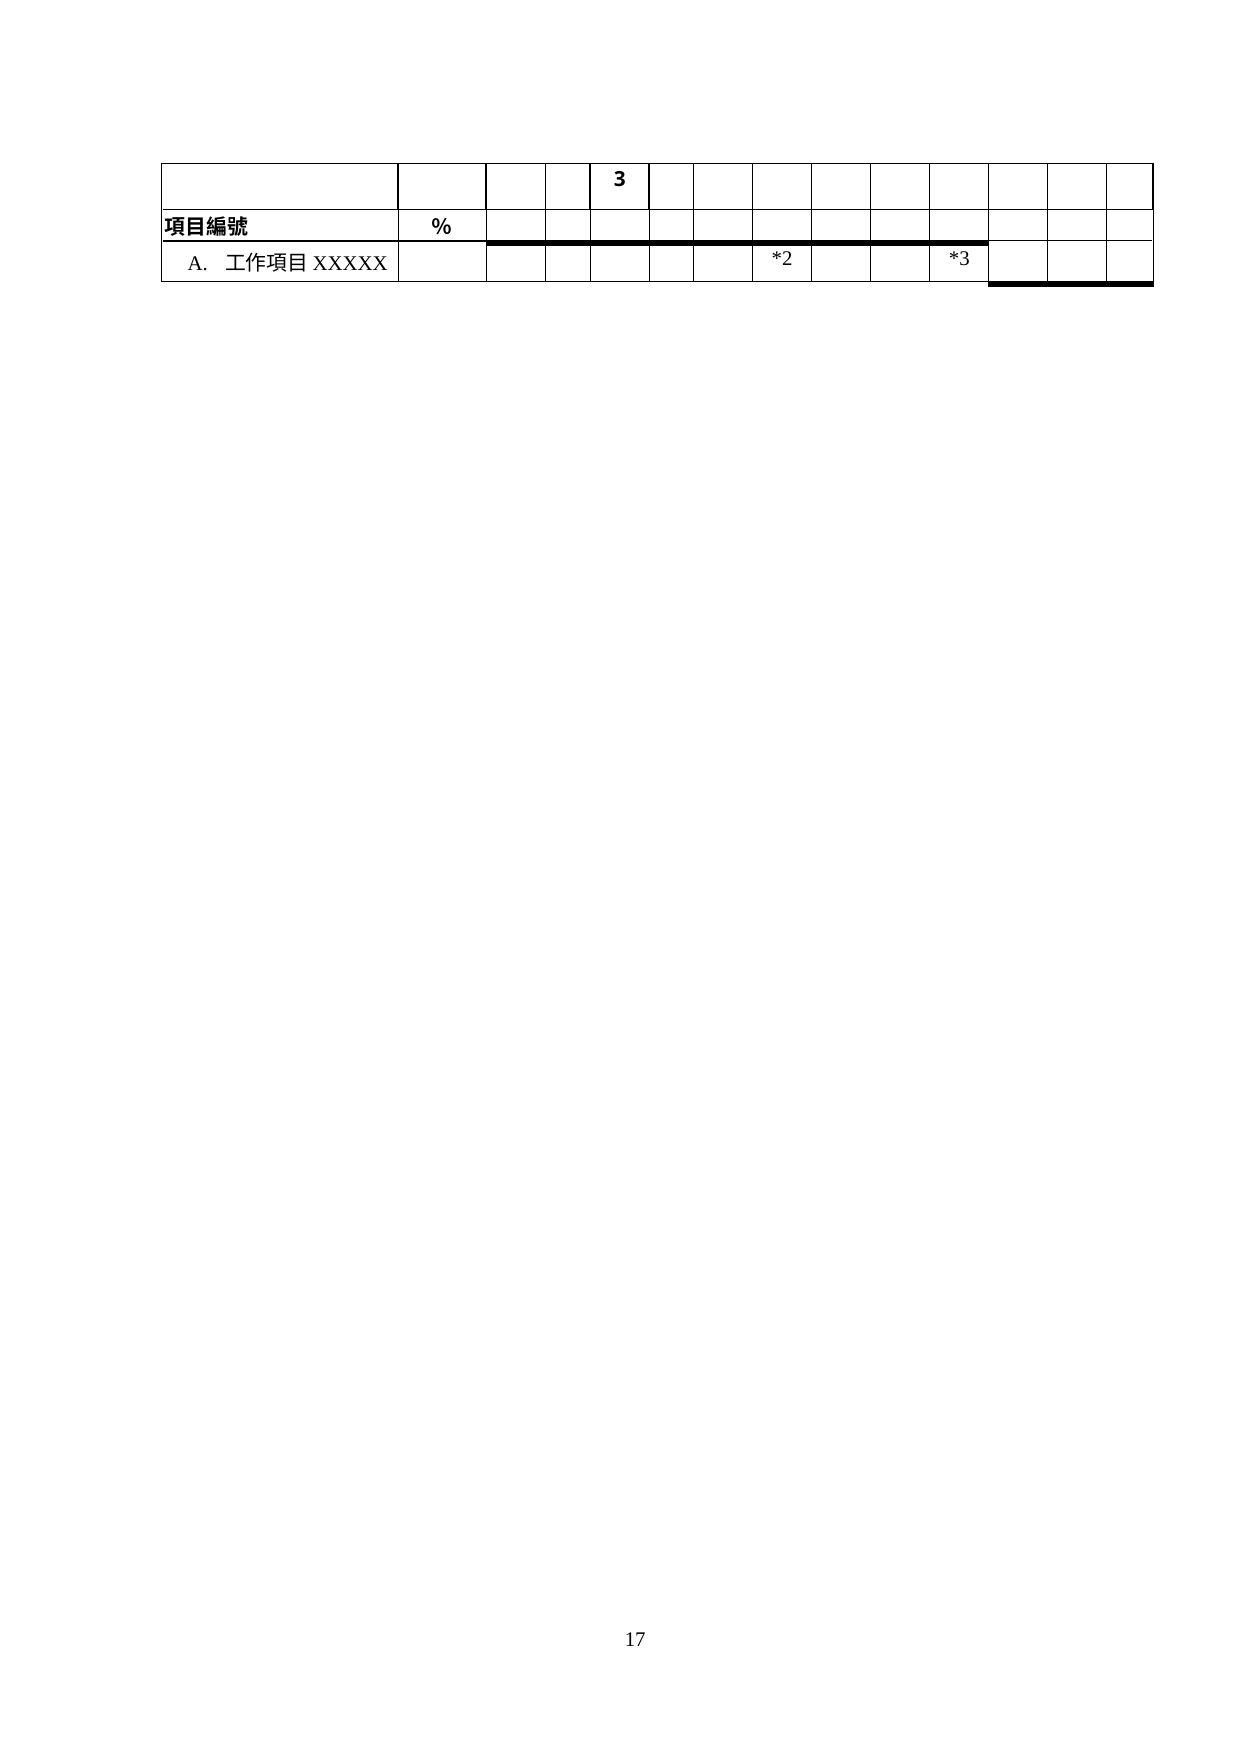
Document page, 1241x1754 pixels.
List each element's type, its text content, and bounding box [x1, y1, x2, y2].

table_cell [546, 246, 590, 281]
table_cell [871, 210, 929, 240]
table_cell [1048, 164, 1106, 209]
table_cell [930, 164, 988, 209]
table_cell [1048, 241, 1106, 281]
table_cell [1048, 210, 1106, 240]
table_cell [487, 210, 545, 240]
table_cell [812, 210, 870, 240]
table_cell [989, 241, 1047, 281]
table_cell [694, 164, 752, 209]
table_cell [1107, 210, 1153, 240]
table_cell [591, 210, 649, 240]
table_cell [487, 164, 545, 209]
table_cell [546, 210, 590, 240]
table_cell [930, 210, 988, 240]
table_cell [694, 210, 752, 240]
table_cell [591, 246, 649, 281]
table_cell *3 [930, 246, 988, 281]
table_cell [989, 164, 1047, 209]
table_cell [871, 164, 929, 209]
table_cell 項目編號 [162, 210, 398, 240]
table_cell [650, 164, 693, 209]
table_header [162, 164, 397, 209]
table_cell [487, 246, 545, 281]
table_cell [399, 242, 486, 281]
table_cell [753, 210, 811, 240]
table_cell [1107, 164, 1152, 209]
table_cell [812, 164, 870, 209]
table_cell 工作項目XXXXX [162, 241, 398, 281]
table_cell [989, 210, 1047, 240]
table_cell [753, 164, 811, 209]
table_cell [650, 246, 693, 281]
table_cell [546, 164, 589, 209]
table_cell 3 [591, 164, 648, 209]
table_header [399, 164, 485, 209]
table_cell [812, 246, 870, 281]
table_cell *2 [753, 246, 811, 281]
table_cell [871, 246, 929, 281]
table_cell [694, 246, 752, 281]
table_cell ％ [399, 210, 486, 240]
table_cell [1107, 240, 1153, 281]
table_cell [650, 210, 693, 240]
